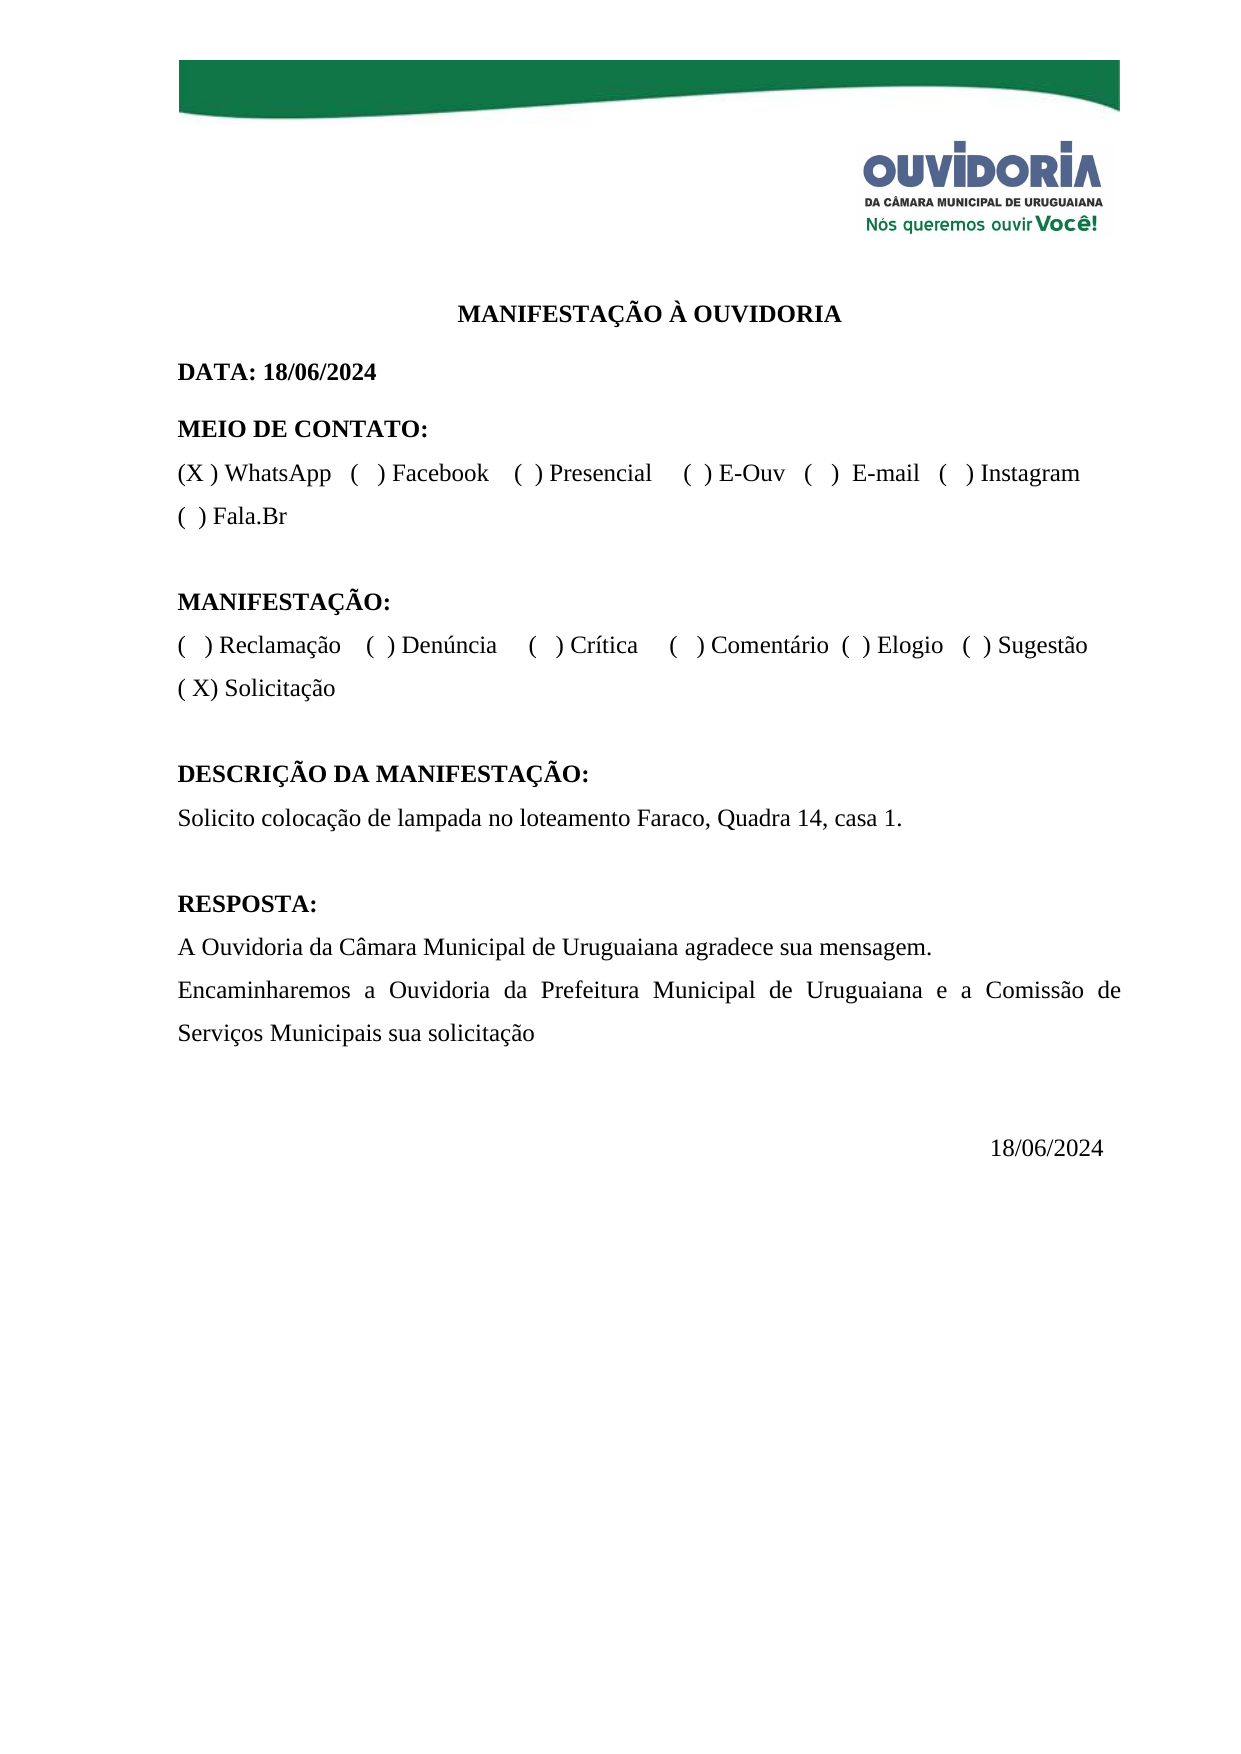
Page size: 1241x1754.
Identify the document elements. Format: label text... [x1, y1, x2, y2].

list A Ouvidoria da Câmara Municipal de Uruguaiana agradece sua mensagem. [177, 932, 1122, 961]
list RESPOSTA: [177, 889, 1122, 918]
picture [180, 60, 1120, 126]
text ( ) Fala.Br [177, 501, 1122, 529]
text Solicito colocação de lampada no loteamento Faraco, Quadra 14, casa 1. [177, 803, 1122, 831]
text MANIFESTAÇÃO: [177, 587, 1122, 616]
text MEIO DE CONTATO: [177, 414, 1122, 443]
text MANIFESTAÇÃO À OUVIDORIA [177, 299, 1122, 328]
text (X ) WhatsApp ( ) Facebook ( ) Presencial ( ) E-Ouv ( ) E-mail ( ) Instagram [177, 458, 1122, 486]
text ( ) Reclamação ( ) Denúncia ( ) Crítica ( ) Comentário ( ) Elogio ( ) Sugestão ( X) Solicitação [177, 630, 1122, 702]
text DATA: 18/06/2024 [177, 357, 1122, 386]
list Encaminharemos a Ouvidoria da Prefeitura Municipal de Uruguaiana e a Comissão de Serviços Municipais sua solicitação [177, 975, 1122, 1047]
text DESCRIÇÃO DA MANIFESTAÇÃO: [177, 759, 1122, 788]
picture [856, 139, 1117, 235]
list 18/06/2024 [177, 1133, 1122, 1162]
